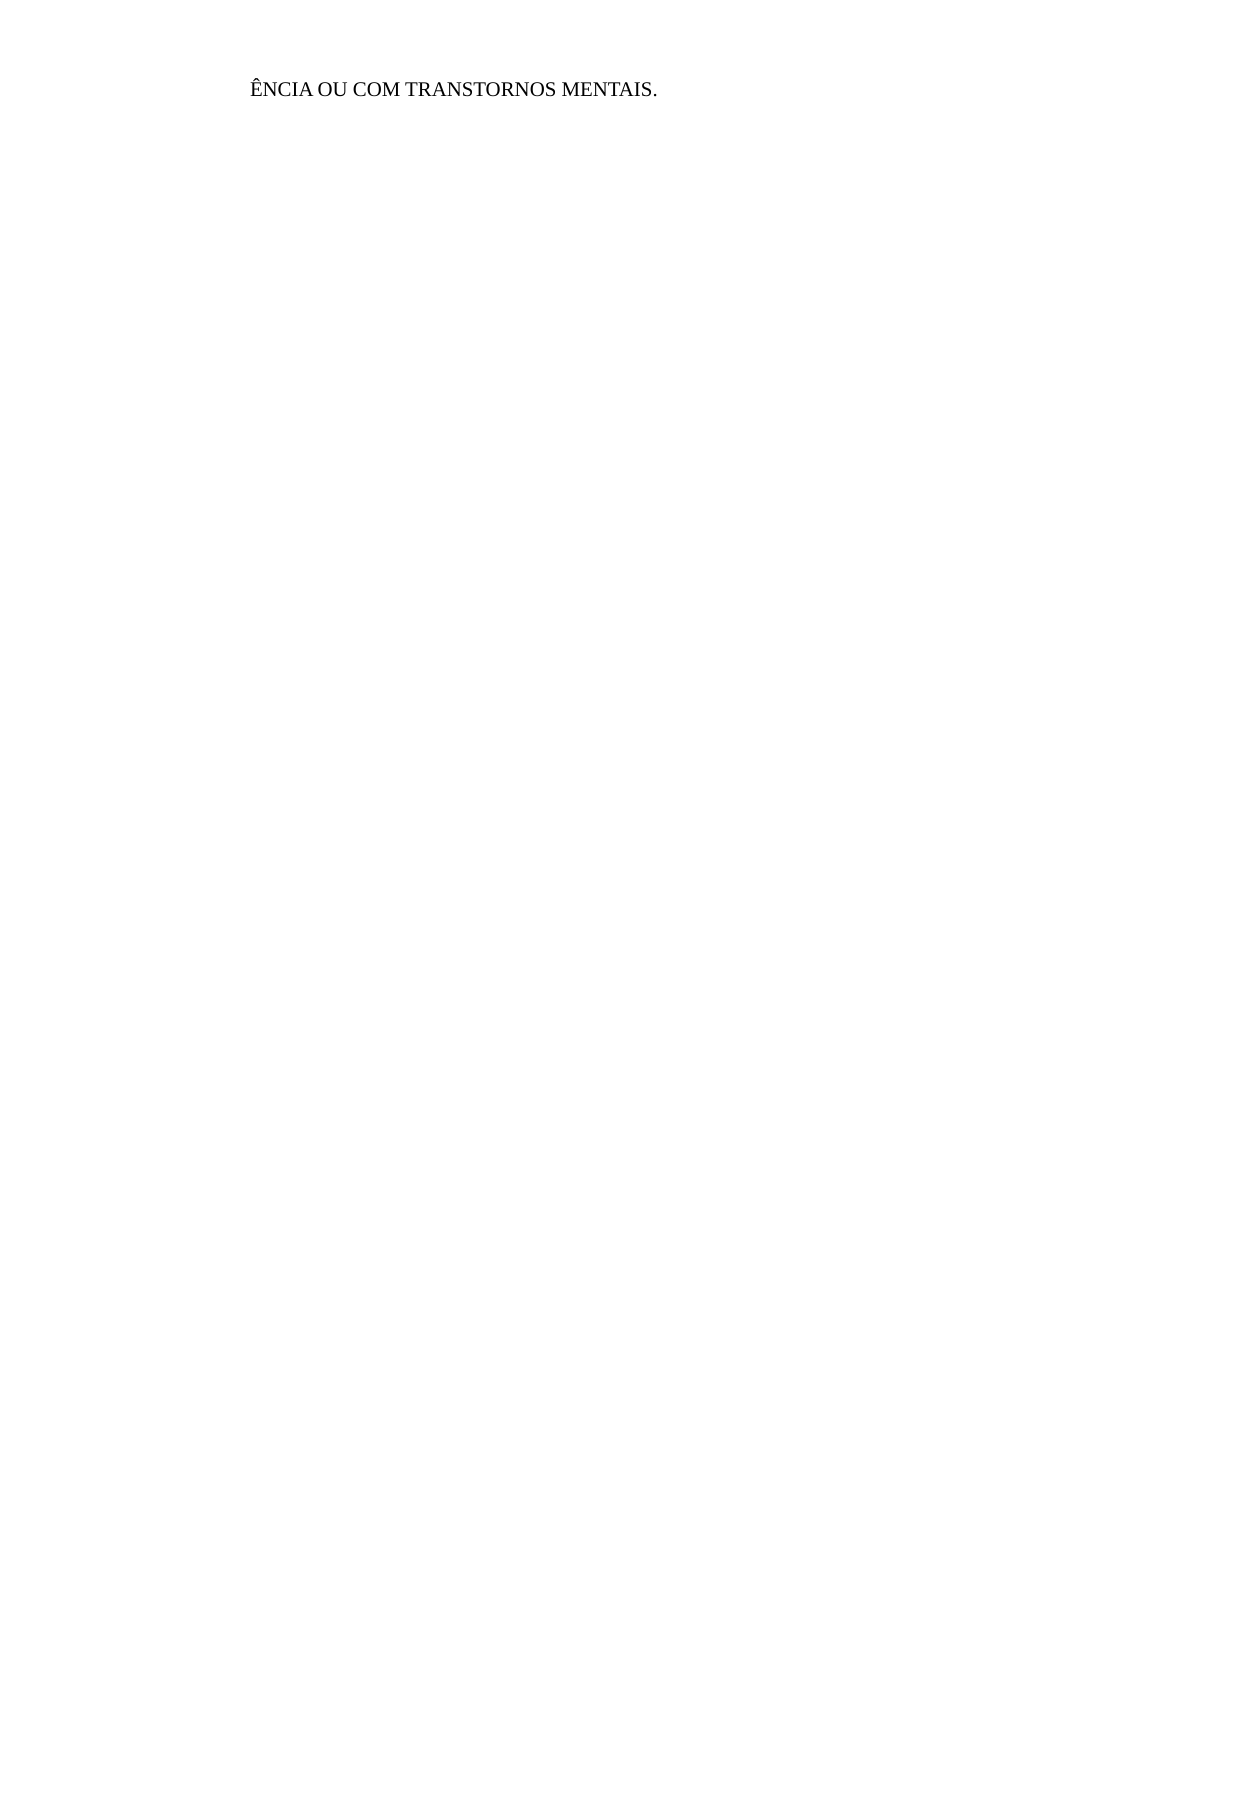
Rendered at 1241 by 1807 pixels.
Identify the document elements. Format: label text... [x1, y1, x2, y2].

text ÊNCIA OU COM TRANSTORNOS MENTAIS. [250, 77, 993, 101]
